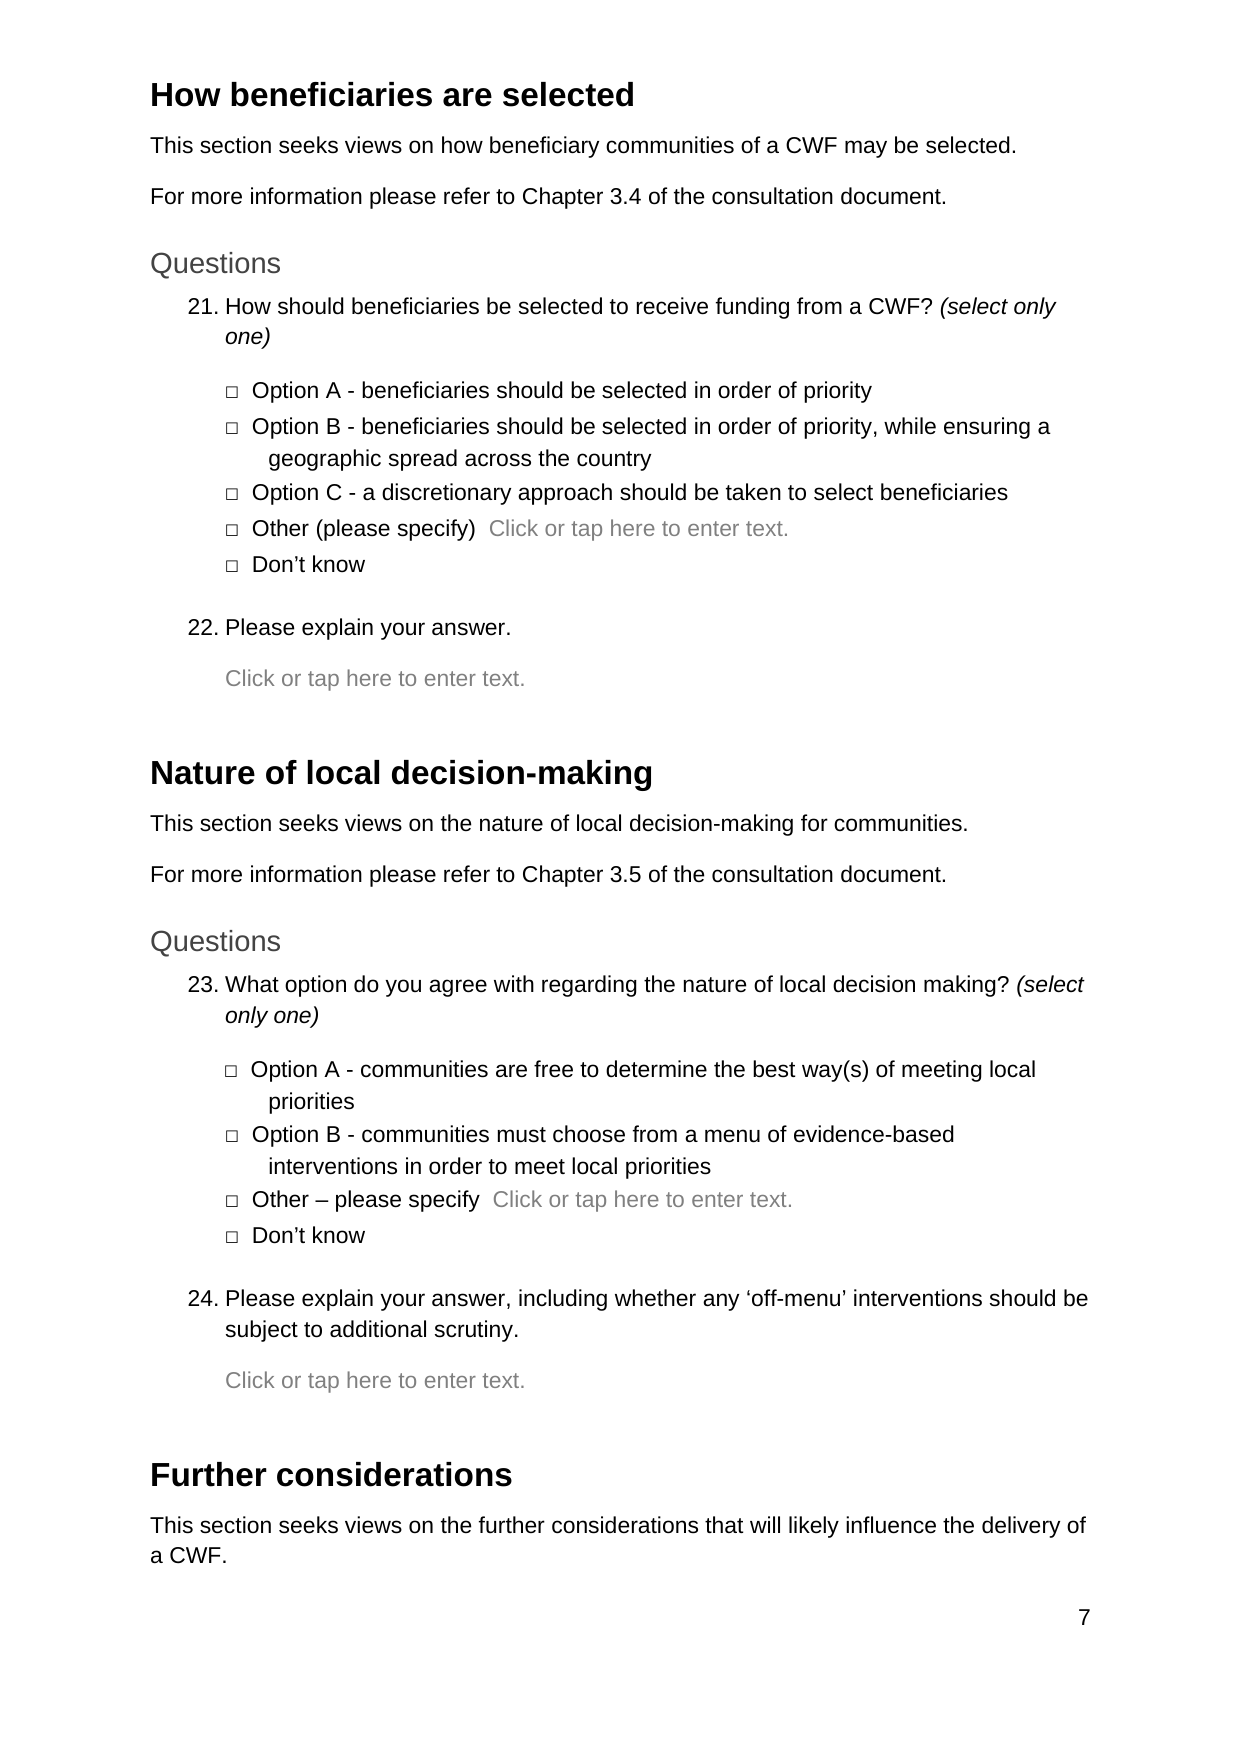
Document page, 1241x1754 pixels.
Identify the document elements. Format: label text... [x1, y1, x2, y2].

text ☐ Don’t know [150, 1219, 1091, 1250]
list Please explain your answer. [187, 614, 1091, 640]
text For more information please refer to Chapter 3.5 of the consultation document. [150, 861, 1091, 887]
subtitle Questions [150, 924, 1091, 958]
text ☐ Don’t know [150, 547, 1091, 579]
text ☐ Option A - beneficiaries should be selected in order of priority [150, 374, 1091, 406]
text This section seeks views on how beneficiary communities of a CWF may be selected. [150, 132, 1091, 158]
text ☐ Option B - beneficiaries should be selected in order of priority, while ensuring a geographic spread across the country [225, 410, 1091, 472]
text ☐ Option B - communities must choose from a menu of evidence-based interventions in order to meet local priorities [225, 1118, 1091, 1179]
subtitle Nature of local decision-making [150, 753, 1091, 792]
text This section seeks views on the further considerations that will likely influence the delivery of a CWF. [150, 1512, 1091, 1568]
text This section seeks views on the nature of local decision-making for communities. [150, 810, 1091, 836]
list How should beneficiaries be selected to receive funding from a CWF? (select only one) [187, 293, 1091, 350]
text Click or tap here to enter text. [225, 1367, 1091, 1393]
text ☐ Option C - a discretionary approach should be taken to select beneficiaries [150, 476, 1091, 507]
text Click or tap here to enter text. [225, 665, 1091, 691]
subtitle Further considerations [150, 1455, 1091, 1493]
text ☐ Other (please specify) Click or tap here to enter text. [150, 512, 1091, 543]
text For more information please refer to Chapter 3.4 of the consultation document. [150, 183, 1091, 209]
text ☐ Other – please specify Click or tap here to enter text. [150, 1183, 1091, 1214]
list Please explain your answer, including whether any ‘off-menu’ interventions should be subject to additional scrutiny. [187, 1285, 1091, 1342]
list What option do you agree with regarding the nature of local decision making? (select only one) [187, 971, 1091, 1028]
subtitle Questions [150, 246, 1091, 280]
text ☐ Option A - communities are free to determine the best way(s) of meeting local priorities [224, 1053, 1091, 1114]
subtitle How beneficiaries are selected [150, 75, 1091, 113]
